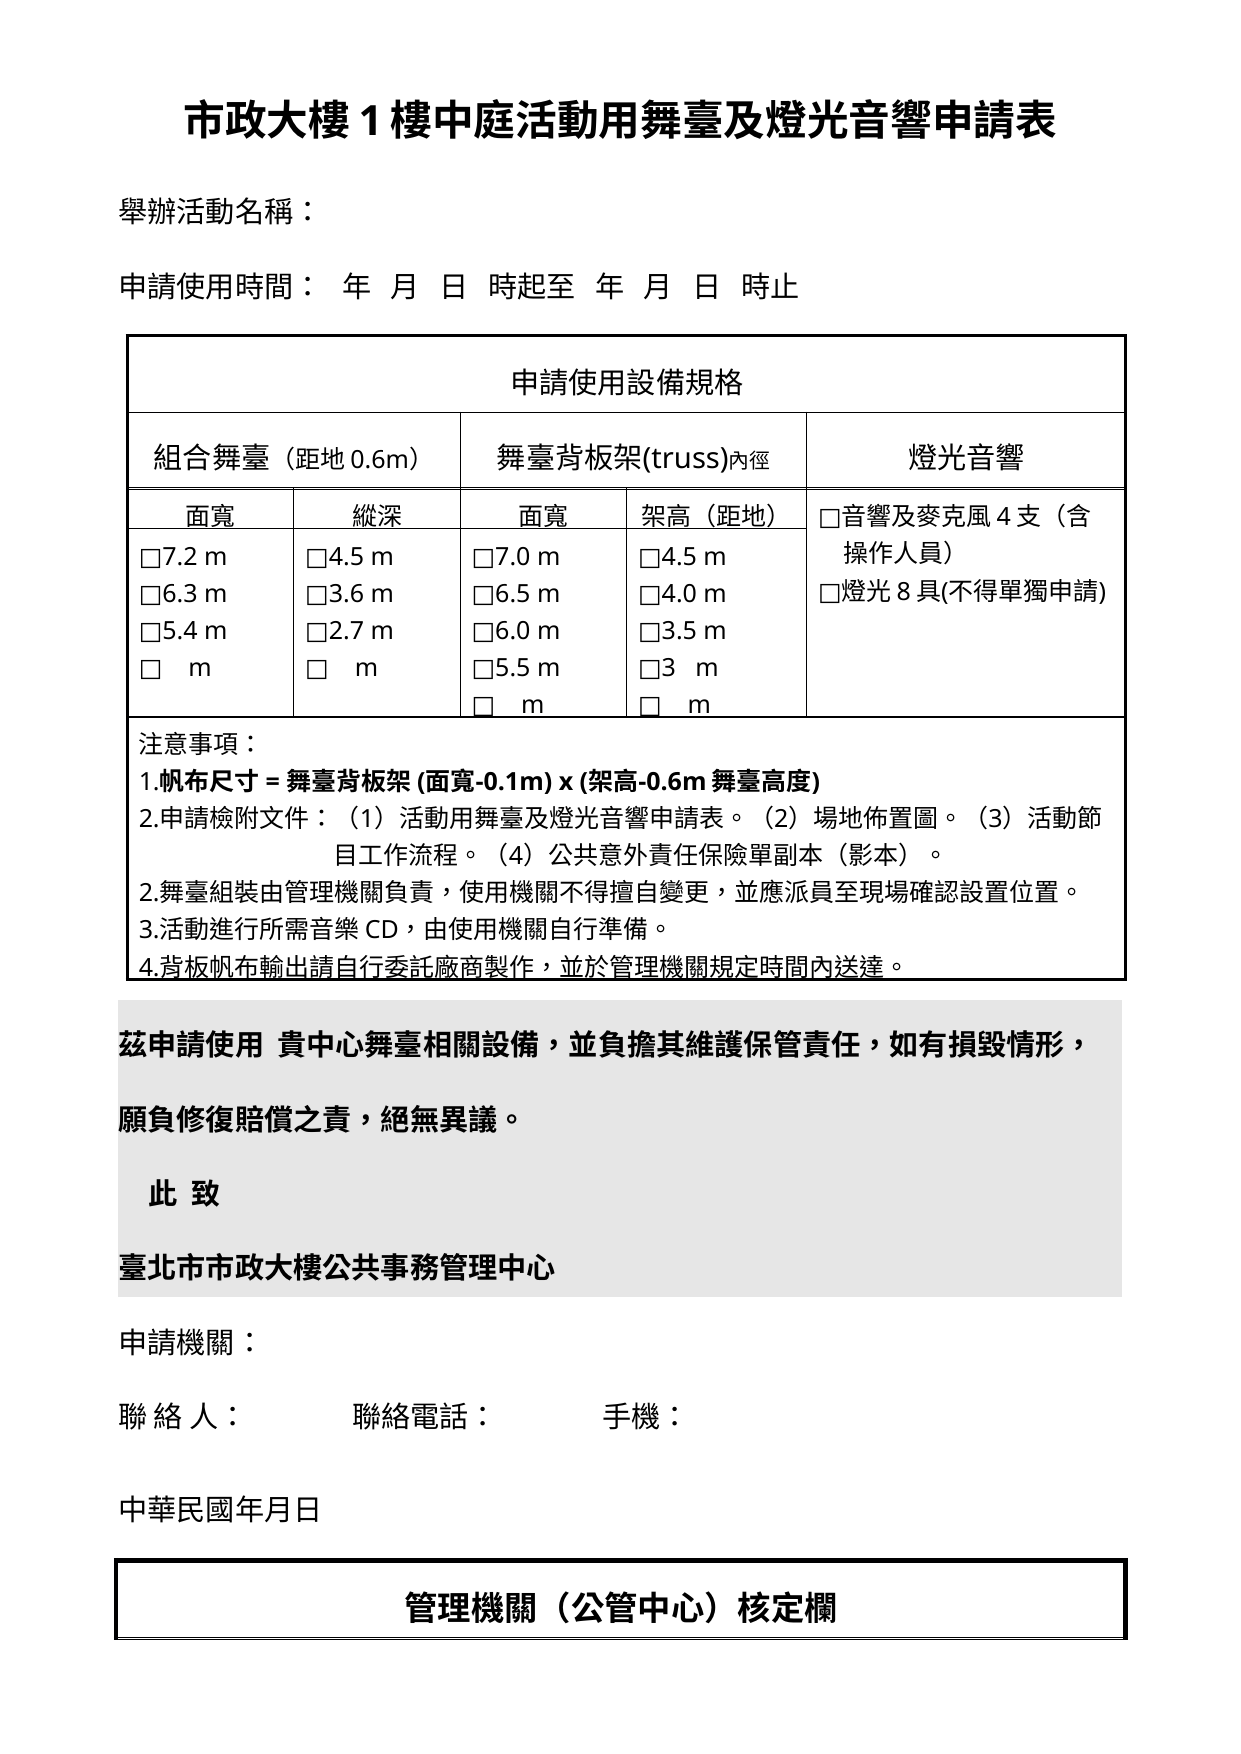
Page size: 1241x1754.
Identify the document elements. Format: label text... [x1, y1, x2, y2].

table_cell 面寬 [461, 490, 626, 527]
table_header 管理機關（公管中心）核定欄 [118, 1563, 1123, 1637]
table_cell □7.0 m □6.5 m □6.0 m □5.5 m □ m [461, 529, 626, 716]
text 此 致 [118, 1148, 1122, 1223]
text 茲申請使用 貴中心舞臺相關設備，並負擔其維護保管責任，如有損毀情形，願負修復賠償之責，絕無異議。 [118, 1000, 1122, 1148]
table_cell □音響及麥克風4支（含操作人員） □燈光8具(不得單獨申請) [807, 490, 1124, 716]
text 舉辦活動名稱： [118, 167, 1122, 241]
table_cell 面寬 [129, 490, 293, 527]
text 聯 絡 人： 聯絡電話： 手機： [118, 1372, 1122, 1446]
table_cell 架高（距地） [627, 490, 806, 527]
text 中華民國年月日 [118, 1465, 1122, 1539]
text 市政大樓1樓中庭活動用舞臺及燈光音響申請表 [118, 73, 1122, 148]
table_cell □4.5 m □3.6 m □2.7 m □ m [294, 529, 460, 716]
table_cell 舞臺背板架(truss)內徑 [461, 413, 806, 487]
table_cell 縱深 [294, 490, 460, 527]
table_cell □4.5 m □4.0 m □3.5 m □3 m □ m [627, 529, 806, 716]
table_header 申請使用設備規格 [129, 337, 1124, 412]
text 臺北市市政大樓公共事務管理中心 [118, 1223, 1122, 1297]
text 申請使用時間： 年 月 日 時起至 年 月 日 時止 [118, 241, 1122, 315]
text 申請機關： [118, 1297, 1122, 1372]
table_cell 組合舞臺（距地0.6m） [129, 413, 460, 487]
table_cell 注意事項： 1.帆布尺寸 = 舞臺背板架 (面寬-0.1m) x (架高-0.6m舞臺高度) 2.申請檢附文件：（1）活動用舞臺及燈光音響申請表。（2）場地佈置圖。（3）活動節目工作流程。（4）公共意外責任保險單副本（影本）。 2.舞臺組裝由管理機關負責，使用機關不得擅自變更，並應派員至現場確認設置位置。 3.活動進行所需音樂CD，由使用機關自行準備。 4.背板帆布輸出請自行委託廠商製作，並於管理機關規定時間內送達。 [129, 718, 1124, 978]
table_cell 燈光音響 [807, 413, 1124, 487]
table_cell □7.2 m □6.3 m □5.4 m □ m [129, 529, 293, 716]
